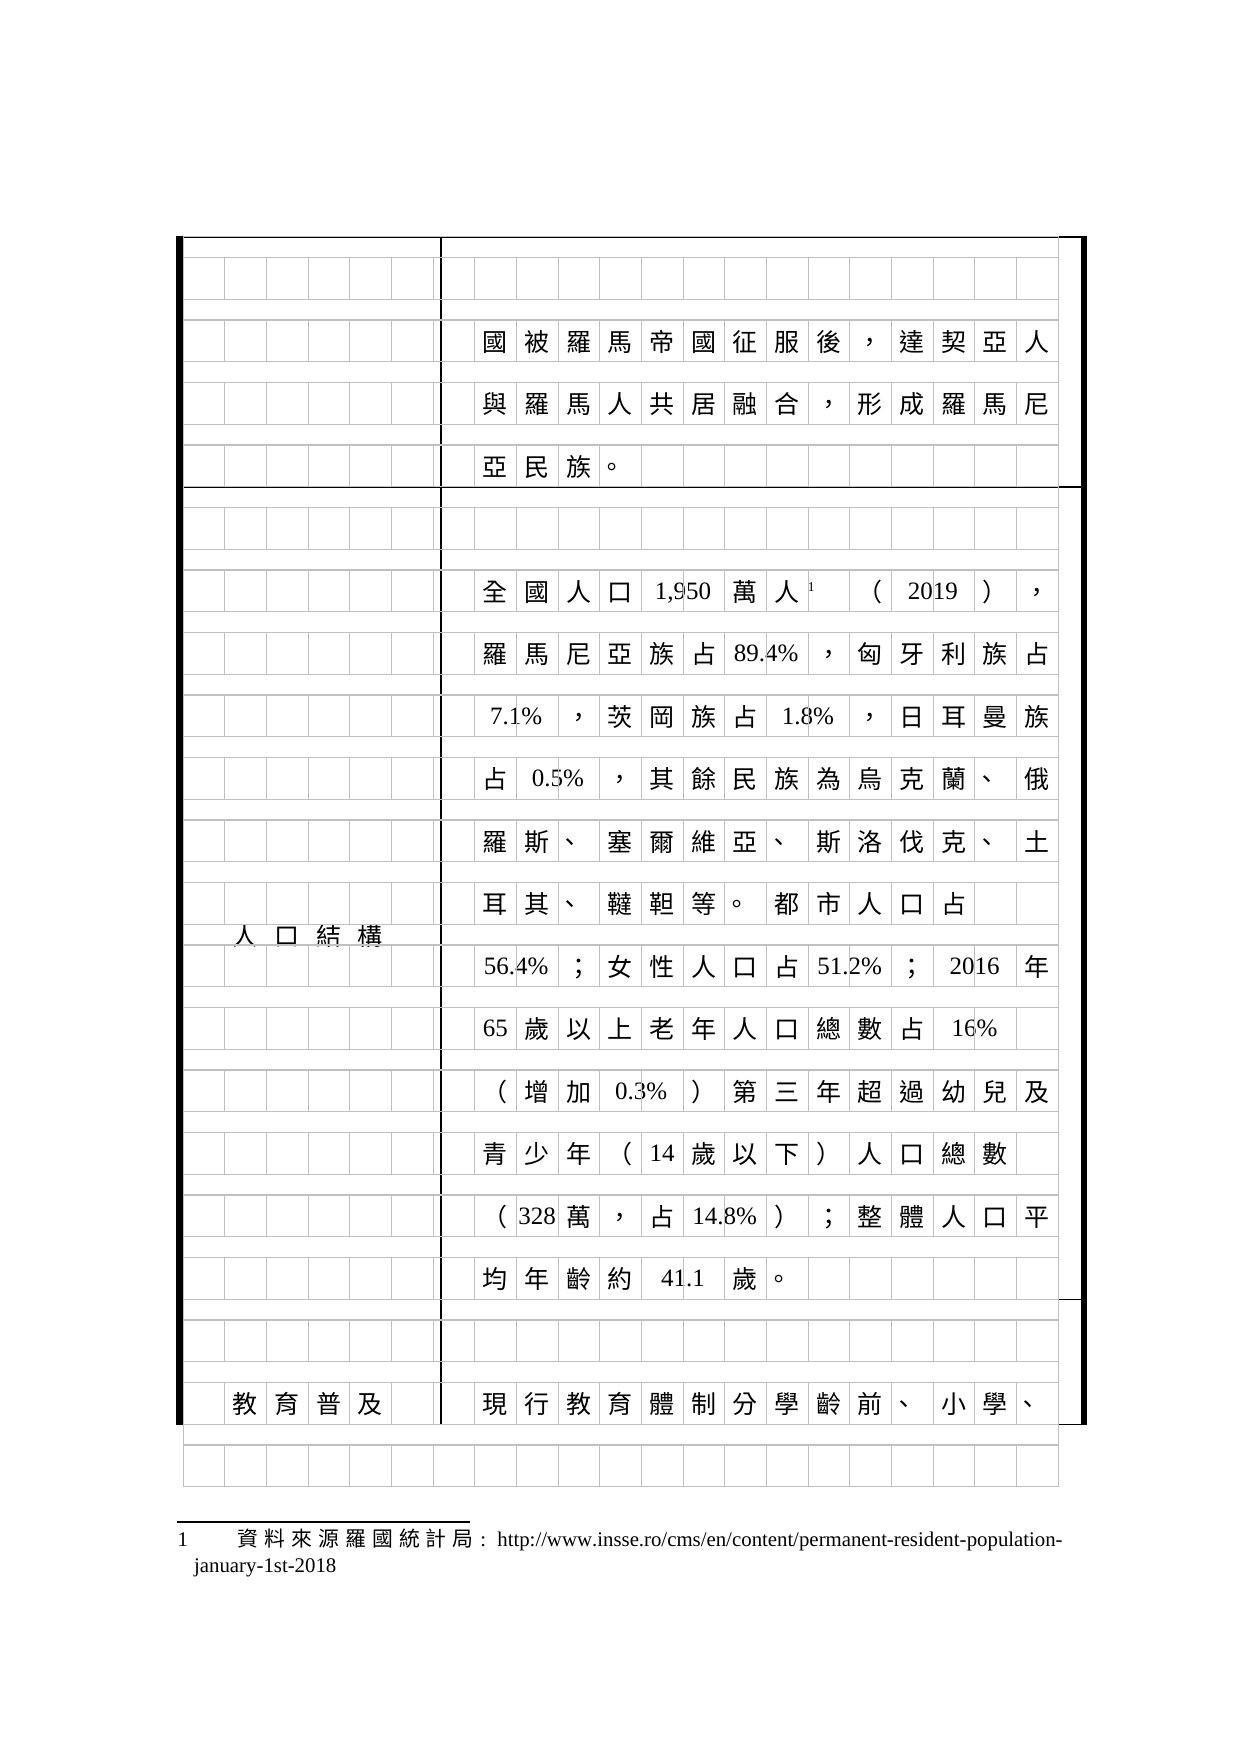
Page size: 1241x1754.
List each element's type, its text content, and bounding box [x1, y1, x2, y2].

table_cell 全國人口1,950萬人（2019），羅馬尼亞族占89.4%，匈牙利族占7.1%，茨岡族占1.8%，日耳曼族占0.5%，其餘民族為烏克蘭、俄羅斯、塞爾維亞、斯洛伐克、土耳其、韃靼等。都市人口占56.4%；女性人口占51.2%；2016年65歲以上老年人口總數占16%（增加0.3%）第三年超過幼兒及青少年（14歲以下）人口總數（328萬，占14.8%）；整體人口平均年齡約41.1歲。 [442, 488, 1058, 507]
table_cell 人口結構 [184, 883, 224, 924]
table_cell 人口結構 [392, 758, 433, 799]
table_cell [434, 383, 440, 424]
table_cell [184, 321, 224, 361]
table_cell 人口結構 [434, 758, 440, 799]
table_cell 人口結構 [225, 1258, 266, 1299]
table_cell 人口結構 [350, 758, 391, 799]
table_cell 人口結構 [184, 987, 440, 1007]
table_cell 羅馬尼亞人的祖先為達契亞人。西元前1世紀，佈雷比斯塔建立了第一個中央集權和獨立的達契亞奴隸制國家。西元106年達契亞國被羅馬帝國征服後，達契亞人與羅馬人共居融合，形成羅馬尼亞民族。 [1059, 238, 1081, 486]
table_cell 人口結構 [225, 946, 266, 986]
table_cell [267, 383, 308, 424]
table_cell 人口結構 [350, 1071, 391, 1111]
table_cell [184, 425, 440, 444]
table_cell 全國人口1,950萬人（2019），羅馬尼亞族占89.4%，匈牙利族占7.1%，茨岡族占1.8%，日耳曼族占0.5%，其餘民族為烏克蘭、俄羅斯、塞爾維亞、斯洛伐克、土耳其、韃靼等。都市人口占56.4%；女性人口占51.2%；2016年65歲以上老年人口總數占16%（增加0.3%）第三年超過幼兒及青少年（14歲以下）人口總數（328萬，占14.8%）；整體人口平均年齡約41.1歲。 [442, 675, 1058, 694]
table_cell 教育普及程度 [184, 1300, 440, 1319]
table_cell [267, 321, 308, 361]
table_cell 人口結構 [309, 758, 349, 799]
table_cell 教育普及程度 [309, 1383, 349, 1424]
table_cell [225, 383, 266, 424]
table_cell 人口結構 [225, 1071, 266, 1111]
table_cell 現行教育體制分學齡前、小學、初中、高中、職業教育、高等教育和大學後教育。全國已普及10年制義務教育。全國共有各級學校29,399所，在校學生人數462.25萬人，約占全國人口的21.50%，教學人員301,890人。全國著名高等學府有：布加勒斯特大學、克魯日·納波卡大學、雅西大學等。 [442, 1300, 1058, 1319]
table_cell 人口結構 [267, 508, 308, 549]
table_cell 人口結構 [350, 696, 391, 736]
table_cell 人口結構 [350, 1008, 391, 1049]
table_cell 人口結構 [184, 1071, 224, 1111]
table_cell 人口結構 [267, 883, 308, 924]
table_cell 人口結構 [392, 1196, 433, 1236]
table_cell 全國人口1,950萬人（2019），羅馬尼亞族占89.4%，匈牙利族占7.1%，茨岡族占1.8%，日耳曼族占0.5%，其餘民族為烏克蘭、俄羅斯、塞爾維亞、斯洛伐克、土耳其、韃靼等。都市人口占56.4%；女性人口占51.2%；2016年65歲以上老年人口總數占16%（增加0.3%）第三年超過幼兒及青少年（14歲以下）人口總數（328萬，占14.8%）；整體人口平均年齡約41.1歲。 [442, 800, 1058, 819]
table_cell 羅馬尼亞人的祖先為達契亞人。西元前1世紀，佈雷比斯塔建立了第一個中央集權和獨立的達契亞奴隸制國家。西元106年達契亞國被羅馬帝國征服後，達契亞人與羅馬人共居融合，形成羅馬尼亞民族。 [442, 425, 1058, 444]
table_cell 羅馬尼亞人的祖先為達契亞人。西元前1世紀，佈雷比斯塔建立了第一個中央集權和獨立的達契亞奴隸制國家。西元106年達契亞國被羅馬帝國征服後，達契亞人與羅馬人共居融合，形成羅馬尼亞民族。 [442, 300, 1058, 319]
table_cell 人口結構 [350, 821, 391, 861]
table_cell 人口結構 [184, 696, 224, 736]
table_cell 人口結構 [350, 883, 391, 924]
table_cell 人口結構 [267, 1008, 308, 1049]
table_cell [309, 258, 349, 299]
table_cell 人口結構 [267, 633, 308, 674]
table_cell 人口結構 [434, 1196, 440, 1236]
table_cell 人口結構 [239, 933, 250, 944]
table_cell 全國人口1,950萬人（2019），羅馬尼亞族占89.4%，匈牙利族占7.1%，茨岡族占1.8%，日耳曼族占0.5%，其餘民族為烏克蘭、俄羅斯、塞爾維亞、斯洛伐克、土耳其、韃靼等。都市人口占56.4%；女性人口占51.2%；2016年65歲以上老年人口總數占16%（增加0.3%）第三年超過幼兒及青少年（14歲以下）人口總數（328萬，占14.8%）；整體人口平均年齡約41.1歲。 [442, 1112, 1058, 1132]
table_cell 教育普及程度 [434, 1383, 440, 1424]
table_cell 人口結構 [309, 821, 349, 861]
table_cell [392, 258, 433, 299]
table_cell 全國人口1,950萬人（2019），羅馬尼亞族占89.4%，匈牙利族占7.1%，茨岡族占1.8%，日耳曼族占0.5%，其餘民族為烏克蘭、俄羅斯、塞爾維亞、斯洛伐克、土耳其、韃靼等。都市人口占56.4%；女性人口占51.2%；2016年65歲以上老年人口總數占16%（增加0.3%）第三年超過幼兒及青少年（14歲以下）人口總數（328萬，占14.8%）；整體人口平均年齡約41.1歲。 [442, 550, 1058, 569]
table_cell 人口結構 [434, 633, 440, 674]
table_cell 人口結構 [392, 821, 433, 861]
table_cell 人口結構 [267, 696, 308, 736]
table_cell 現行教育體制分學齡前、小學、初中、高中、職業教育、高等教育和大學後教育。全國已普及10年制義務教育。全國共有各級學校29,399所，在校學生人數462.25萬人，約占全國人口的21.50%，教學人員301,890人。全國著名高等學府有：布加勒斯特大學、克魯日·納波卡大學、雅西大學等。 [442, 1362, 1058, 1382]
table_cell 人口結構 [184, 821, 224, 861]
table_cell 人口結構 [184, 1008, 224, 1049]
table_cell [350, 258, 391, 299]
table_cell 人口結構 [374, 925, 440, 944]
table_cell [184, 300, 440, 319]
table_cell 人口結構 [267, 571, 308, 611]
table_cell 人口結構 [434, 571, 440, 611]
table_cell 人口結構 [184, 550, 440, 569]
table_cell 人口結構 [364, 925, 373, 944]
table_cell 人口結構 [350, 571, 391, 611]
table_cell 人口結構 [309, 696, 349, 736]
table_cell 人口結構 [434, 508, 440, 549]
table_cell 人口結構 [225, 571, 266, 611]
table_cell 全國人口1,950萬人（2019），羅馬尼亞族占89.4%，匈牙利族占7.1%，茨岡族占1.8%，日耳曼族占0.5%，其餘民族為烏克蘭、俄羅斯、塞爾維亞、斯洛伐克、土耳其、韃靼等。都市人口占56.4%；女性人口占51.2%；2016年65歲以上老年人口總數占16%（增加0.3%）第三年超過幼兒及青少年（14歲以下）人口總數（328萬，占14.8%）；整體人口平均年齡約41.1歲。 [442, 987, 1058, 1007]
table_cell [184, 362, 440, 382]
table_cell 人口結構 [309, 508, 349, 549]
table_cell 人口結構 [184, 737, 440, 757]
table_cell [434, 258, 440, 299]
table_cell 人口結構 [267, 758, 308, 799]
table_cell [434, 446, 440, 486]
table_cell 教育普及程度 [267, 1321, 308, 1361]
table_cell [309, 321, 349, 361]
table_cell [392, 321, 433, 361]
table_cell 人口結構 [184, 1237, 440, 1257]
table_cell 人口結構 [184, 612, 440, 632]
table_cell 人口結構 [267, 1196, 308, 1236]
table_cell 全國人口1,950萬人（2019），羅馬尼亞族占89.4%，匈牙利族占7.1%，茨岡族占1.8%，日耳曼族占0.5%，其餘民族為烏克蘭、俄羅斯、塞爾維亞、斯洛伐克、土耳其、韃靼等。都市人口占56.4%；女性人口占51.2%；2016年65歲以上老年人口總數占16%（增加0.3%）第三年超過幼兒及青少年（14歲以下）人口總數（328萬，占14.8%）；整體人口平均年齡約41.1歲。 [442, 1050, 1058, 1069]
table_cell 全國人口1,950萬人（2019），羅馬尼亞族占89.4%，匈牙利族占7.1%，茨岡族占1.8%，日耳曼族占0.5%，其餘民族為烏克蘭、俄羅斯、塞爾維亞、斯洛伐克、土耳其、韃靼等。都市人口占56.4%；女性人口占51.2%；2016年65歲以上老年人口總數占16%（增加0.3%）第三年超過幼兒及青少年（14歲以下）人口總數（328萬，占14.8%）；整體人口平均年齡約41.1歲。 [442, 737, 1058, 757]
table_cell [184, 258, 224, 299]
table_cell 人口結構 [184, 946, 224, 986]
table_cell 人口結構 [184, 1175, 440, 1194]
table_cell 人口結構 [225, 633, 266, 674]
table_cell 人口結構 [225, 821, 266, 861]
table_cell 全國人口1,950萬人（2019），羅馬尼亞族占89.4%，匈牙利族占7.1%，茨岡族占1.8%，日耳曼族占0.5%，其餘民族為烏克蘭、俄羅斯、塞爾維亞、斯洛伐克、土耳其、韃靼等。都市人口占56.4%；女性人口占51.2%；2016年65歲以上老年人口總數占16%（增加0.3%）第三年超過幼兒及青少年（14歲以下）人口總數（328萬，占14.8%）；整體人口平均年齡約41.1歲。 [1059, 488, 1081, 1299]
table_cell [350, 321, 391, 361]
table_cell [392, 446, 433, 486]
table_cell 人口結構 [184, 862, 440, 882]
table_cell 人口結構 [184, 1112, 440, 1132]
table_cell 人口結構 [309, 1196, 349, 1236]
table_cell [267, 258, 308, 299]
table_cell 人口結構 [392, 946, 433, 986]
table_cell 全國人口1,950萬人（2019），羅馬尼亞族占89.4%，匈牙利族占7.1%，茨岡族占1.8%，日耳曼族占0.5%，其餘民族為烏克蘭、俄羅斯、塞爾維亞、斯洛伐克、土耳其、韃靼等。都市人口占56.4%；女性人口占51.2%；2016年65歲以上老年人口總數占16%（增加0.3%）第三年超過幼兒及青少年（14歲以下）人口總數（328萬，占14.8%）；整體人口平均年齡約41.1歲。 [442, 862, 1058, 882]
table_cell 全國人口1,950萬人（2019），羅馬尼亞族占89.4%，匈牙利族占7.1%，茨岡族占1.8%，日耳曼族占0.5%，其餘民族為烏克蘭、俄羅斯、塞爾維亞、斯洛伐克、土耳其、韃靼等。都市人口占56.4%；女性人口占51.2%；2016年65歲以上老年人口總數占16%（增加0.3%）第三年超過幼兒及青少年（14歲以下）人口總數（328萬，占14.8%）；整體人口平均年齡約41.1歲。 [442, 612, 1058, 632]
table_cell 教育普及程度 [309, 1321, 349, 1361]
table_cell 教育普及程度 [434, 1321, 440, 1361]
table_cell 人口結構 [225, 1133, 266, 1174]
table_cell [392, 383, 433, 424]
table_cell 人口結構 [392, 633, 433, 674]
table_cell 羅馬尼亞人的祖先為達契亞人。西元前1世紀，佈雷比斯塔建立了第一個中央集權和獨立的達契亞奴隸制國家。西元106年達契亞國被羅馬帝國征服後，達契亞人與羅馬人共居融合，形成羅馬尼亞民族。 [442, 238, 1058, 257]
table_cell 全國人口1,950萬人（2019），羅馬尼亞族占89.4%，匈牙利族占7.1%，茨岡族占1.8%，日耳曼族占0.5%，其餘民族為烏克蘭、俄羅斯、塞爾維亞、斯洛伐克、土耳其、韃靼等。都市人口占56.4%；女性人口占51.2%；2016年65歲以上老年人口總數占16%（增加0.3%）第三年超過幼兒及青少年（14歲以下）人口總數（328萬，占14.8%）；整體人口平均年齡約41.1歲。 [442, 1175, 1058, 1194]
table_cell 人口結構 [434, 696, 440, 736]
table_cell 人口結構 [225, 1196, 266, 1236]
table_cell 全國人口1,950萬人（2019），羅馬尼亞族占89.4%，匈牙利族占7.1%，茨岡族占1.8%，日耳曼族占0.5%，其餘民族為烏克蘭、俄羅斯、塞爾維亞、斯洛伐克、土耳其、韃靼等。都市人口占56.4%；女性人口占51.2%；2016年65歲以上老年人口總數占16%（增加0.3%）第三年超過幼兒及青少年（14歲以下）人口總數（328萬，占14.8%）；整體人口平均年齡約41.1歲。 [442, 1237, 1058, 1257]
table_cell 人口結構 [267, 1258, 308, 1299]
table_cell 人口結構 [184, 1258, 224, 1299]
table_cell 人口結構 [350, 946, 391, 986]
table_cell 人口結構 [184, 488, 440, 507]
table_cell 人口結構 [434, 946, 440, 986]
table_cell 人口結構 [225, 508, 266, 549]
table_cell 人口結構 [184, 1133, 224, 1174]
table_cell 教育普及程度 [184, 1321, 224, 1361]
table_cell 人口結構 [434, 1258, 440, 1299]
table_cell 人口結構 [392, 508, 433, 549]
table_cell 全國人口1,950萬人（2019），羅馬尼亞族占89.4%，匈牙利族占7.1%，茨岡族占1.8%，日耳曼族占0.5%，其餘民族為烏克蘭、俄羅斯、塞爾維亞、斯洛伐克、土耳其、韃靼等。都市人口占56.4%；女性人口占51.2%；2016年65歲以上老年人口總數占16%（增加0.3%）第三年超過幼兒及青少年（14歲以下）人口總數（328萬，占14.8%）；整體人口平均年齡約41.1歲。 [442, 925, 1058, 944]
table_cell 人口結構 [309, 946, 349, 986]
table_cell 人口結構 [225, 696, 266, 736]
table_cell 人口結構 [184, 758, 224, 799]
table_cell [350, 446, 391, 486]
table_cell 人口結構 [309, 1133, 349, 1174]
table_cell 人口結構 [434, 1133, 440, 1174]
table_cell 人口結構 [350, 1196, 391, 1236]
table_cell 人口結構 [184, 571, 224, 611]
table_cell 人口結構 [309, 633, 349, 674]
table_cell 人口結構 [392, 696, 433, 736]
table_cell 教育普及程度 [392, 1383, 433, 1424]
table_cell 教育普及程度 [350, 1383, 391, 1424]
table_cell [434, 321, 440, 361]
table_cell [225, 258, 266, 299]
table_cell 人口結構 [245, 925, 362, 944]
table_cell [309, 383, 349, 424]
table_cell 人口結構 [184, 633, 224, 674]
table_cell 人口結構 [309, 571, 349, 611]
table_cell 人口結構 [184, 675, 440, 694]
table_cell 人口結構 [225, 1008, 266, 1049]
table_cell 人口結構 [184, 1196, 224, 1236]
table_cell [309, 446, 349, 486]
table_cell 人口結構 [434, 821, 440, 861]
table_cell 人口結構 [267, 946, 308, 986]
table_cell 人口結構 [184, 508, 224, 549]
table_cell [225, 446, 266, 486]
table_cell 人口結構 [309, 1071, 349, 1111]
table_cell [225, 321, 266, 361]
table_cell 教育普及程度 [225, 1383, 266, 1424]
table_cell 人口結構 [309, 1008, 349, 1049]
table_cell 人口結構 [309, 1258, 349, 1299]
table_cell [184, 446, 224, 486]
table_cell 人口結構 [350, 508, 391, 549]
table_cell 人口結構 [225, 883, 266, 924]
table_cell 人口結構 [350, 1133, 391, 1174]
table_cell 人口結構 [184, 925, 243, 944]
table_cell 人口結構 [267, 1071, 308, 1111]
table_cell 人口結構 [392, 1258, 433, 1299]
table_cell [184, 238, 440, 257]
table_cell 人口結構 [392, 1133, 433, 1174]
table_cell [184, 383, 224, 424]
table_cell [350, 383, 391, 424]
table_cell 人口結構 [350, 633, 391, 674]
table_cell 教育普及程度 [267, 1383, 308, 1424]
table_cell 人口結構 [392, 571, 433, 611]
table_cell 人口結構 [279, 929, 294, 942]
table_cell 人口結構 [184, 1050, 440, 1069]
table_cell 羅馬尼亞人的祖先為達契亞人。西元前1世紀，佈雷比斯塔建立了第一個中央集權和獨立的達契亞奴隸制國家。西元106年達契亞國被羅馬帝國征服後，達契亞人與羅馬人共居融合，形成羅馬尼亞民族。 [442, 362, 1058, 382]
table_cell 教育普及程度 [184, 1383, 224, 1424]
table_cell 教育普及程度 [225, 1321, 266, 1361]
table_cell 人口結構 [434, 1071, 440, 1111]
table_cell 人口結構 [225, 758, 266, 799]
table_cell 人口結構 [434, 883, 440, 924]
table_cell 人口結構 [267, 1133, 308, 1174]
table_cell 人口結構 [434, 1008, 440, 1049]
table_cell 教育普及程度 [392, 1321, 433, 1361]
table_cell 教育普及程度 [350, 1321, 391, 1361]
table_cell 人口結構 [309, 883, 349, 924]
table_cell 人口結構 [392, 1071, 433, 1111]
table_cell 人口結構 [392, 883, 433, 924]
table_cell 人口結構 [267, 821, 308, 861]
table_cell [267, 446, 308, 486]
table_cell 人口結構 [350, 1258, 391, 1299]
table_cell 人口結構 [184, 800, 440, 819]
table_cell 教育普及程度 [184, 1362, 440, 1382]
table_cell 人口結構 [392, 1008, 433, 1049]
